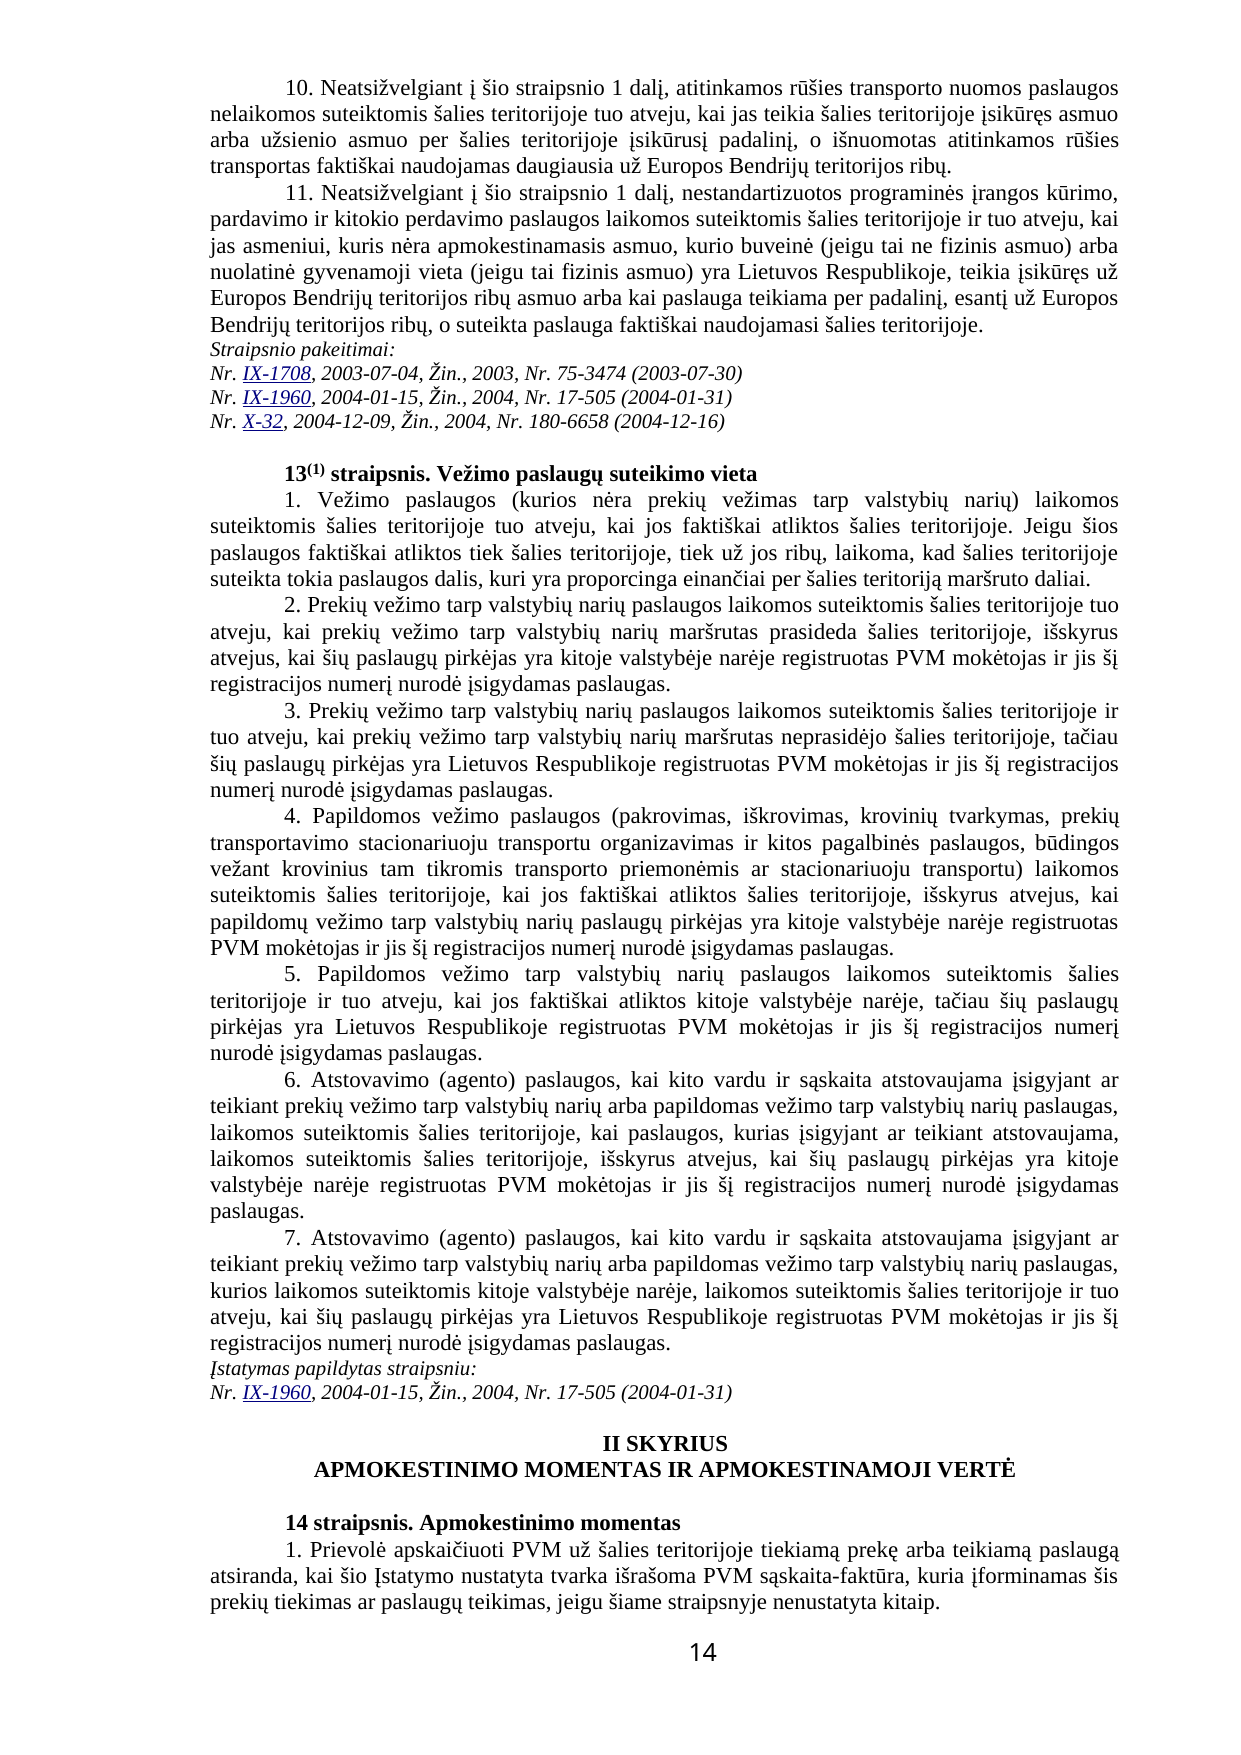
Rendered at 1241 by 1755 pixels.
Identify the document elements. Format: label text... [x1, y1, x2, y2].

text 6. Atstovavimo (agento) paslaugos, kai kito vardu ir sąskaita atstovaujama įsigyjant ar teikiant prekių vežimo tarp valstybių narių arba papildomas vežimo tarp valstybių narių paslaugas, laikomos suteiktomis šalies teritorijoje, kai paslaugos, kurias įsigyjant ar teikiant atstovaujama, laikomos suteiktomis šalies teritorijoje, išskyrus atvejus, kai šių paslaugų pirkėjas yra kitoje valstybėje narėje registruotas PVM mokėtojas ir jis šį registracijos numerį nurodė įsigydamas paslaugas. [210, 1066, 1120, 1224]
text 7. Atstovavimo (agento) paslaugos, kai kito vardu ir sąskaita atstovaujama įsigyjant ar teikiant prekių vežimo tarp valstybių narių arba papildomas vežimo tarp valstybių narių paslaugas, kurios laikomos suteiktomis kitoje valstybėje narėje, laikomos suteiktomis šalies teritorijoje ir tuo atveju, kai šių paslaugų pirkėjas yra Lietuvos Respublikoje registruotas PVM mokėtojas ir jis šį registracijos numerį nurodė įsigydamas paslaugas. [210, 1224, 1120, 1356]
text 3. Prekių vežimo tarp valstybių narių paslaugos laikomos suteiktomis šalies teritorijoje ir tuo atveju, kai prekių vežimo tarp valstybių narių maršrutas neprasidėjo šalies teritorijoje, tačiau šių paslaugų pirkėjas yra Lietuvos Respublikoje registruotas PVM mokėtojas ir jis šį registracijos numerį nurodė įsigydamas paslaugas. [210, 697, 1120, 802]
text 11. Neatsižvelgiant į šio straipsnio 1 dalį, nestandartizuotos programinės įrangos kūrimo, pardavimo ir kitokio perdavimo paslaugos laikomos suteiktomis šalies teritorijoje ir tuo atveju, kai jas asmeniui, kuris nėra apmokestinamasis asmuo, kurio buveinė (jeigu tai ne fizinis asmuo) arba nuolatinė gyvenamoji vieta (jeigu tai fizinis asmuo) yra Lietuvos Respublikoje, teikia įsikūręs už Europos Bendrijų teritorijos ribų asmuo arba kai paslauga teikiama per padalinį, esantį už Europos Bendrijų teritorijos ribų, o suteikta paslauga faktiškai naudojamasi šalies teritorijoje. [210, 179, 1120, 337]
text Nr. IX-1960, 2004-01-15, Žin., 2004, Nr. 17-505 (2004-01-31) [210, 1380, 1120, 1404]
text 2. Prekių vežimo tarp valstybių narių paslaugos laikomos suteiktomis šalies teritorijoje tuo atveju, kai prekių vežimo tarp valstybių narių maršrutas prasideda šalies teritorijoje, išskyrus atvejus, kai šių paslaugų pirkėjas yra kitoje valstybėje narėje registruotas PVM mokėtojas ir jis šį registracijos numerį nurodė įsigydamas paslaugas. [210, 591, 1120, 697]
subtitle APMOKESTINIMO MOMENTAS IR APMOKESTINAMOJI VERTĖ [210, 1457, 1120, 1483]
text 10. Neatsižvelgiant į šio straipsnio 1 dalį, atitinkamos rūšies transporto nuomos paslaugos nelaikomos suteiktomis šalies teritorijoje tuo atveju, kai jas teikia šalies teritorijoje įsikūręs asmuo arba užsienio asmuo per šalies teritorijoje įsikūrusį padalinį, o išnuomotas atitinkamos rūšies transportas faktiškai naudojamas daugiausia už Europos Bendrijų teritorijos ribų. [210, 73, 1120, 179]
text 5. Papildomos vežimo tarp valstybių narių paslaugos laikomos suteiktomis šalies teritorijoje ir tuo atveju, kai jos faktiškai atliktos kitoje valstybėje narėje, tačiau šių paslaugų pirkėjas yra Lietuvos Respublikoje registruotas PVM mokėtojas ir jis šį registracijos numerį nurodė įsigydamas paslaugas. [210, 960, 1120, 1066]
text 13(1) straipsnis. Vežimo paslaugų suteikimo vieta [210, 460, 1120, 486]
text 14 straipsnis. Apmokestinimo momentas [210, 1509, 1120, 1536]
text Nr. IX-1960, 2004-01-15, Žin., 2004, Nr. 17-505 (2004-01-31) [210, 385, 1120, 409]
text Straipsnio pakeitimai: [210, 337, 1120, 361]
text 4. Papildomos vežimo paslaugos (pakrovimas, iškrovimas, krovinių tvarkymas, prekių transportavimo stacionariuoju transportu organizavimas ir kitos pagalbinės paslaugos, būdingos vežant krovinius tam tikromis transporto priemonėmis ar stacionariuoju transportu) laikomos suteiktomis šalies teritorijoje, kai jos faktiškai atliktos šalies teritorijoje, išskyrus atvejus, kai papildomų vežimo tarp valstybių narių paslaugų pirkėjas yra kitoje valstybėje narėje registruotas PVM mokėtojas ir jis šį registracijos numerį nurodė įsigydamas paslaugas. [210, 802, 1120, 960]
text Nr. X-32, 2004-12-09, Žin., 2004, Nr. 180-6658 (2004-12-16) [210, 409, 1120, 433]
text Įstatymas papildytas straipsniu: [210, 1356, 1120, 1380]
text 1. Prievolė apskaičiuoti PVM už šalies teritorijoje tiekiamą prekę arba teikiamą paslaugą atsiranda, kai šio Įstatymo nustatyta tvarka išrašoma PVM sąskaita-faktūra, kuria įforminamas šis prekių tiekimas ar paslaugų teikimas, jeigu šiame straipsnyje nenustatyta kitaip. [210, 1536, 1120, 1615]
text Nr. IX-1708, 2003-07-04, Žin., 2003, Nr. 75-3474 (2003-07-30) [210, 361, 1120, 385]
subtitle II SKYRIUS [210, 1430, 1120, 1457]
text 1. Vežimo paslaugos (kurios nėra prekių vežimas tarp valstybių narių) laikomos suteiktomis šalies teritorijoje tuo atveju, kai jos faktiškai atliktos šalies teritorijoje. Jeigu šios paslaugos faktiškai atliktos tiek šalies teritorijoje, tiek už jos ribų, laikoma, kad šalies teritorijoje suteikta tokia paslaugos dalis, kuri yra proporcinga einančiai per šalies teritoriją maršruto daliai. [210, 486, 1120, 591]
